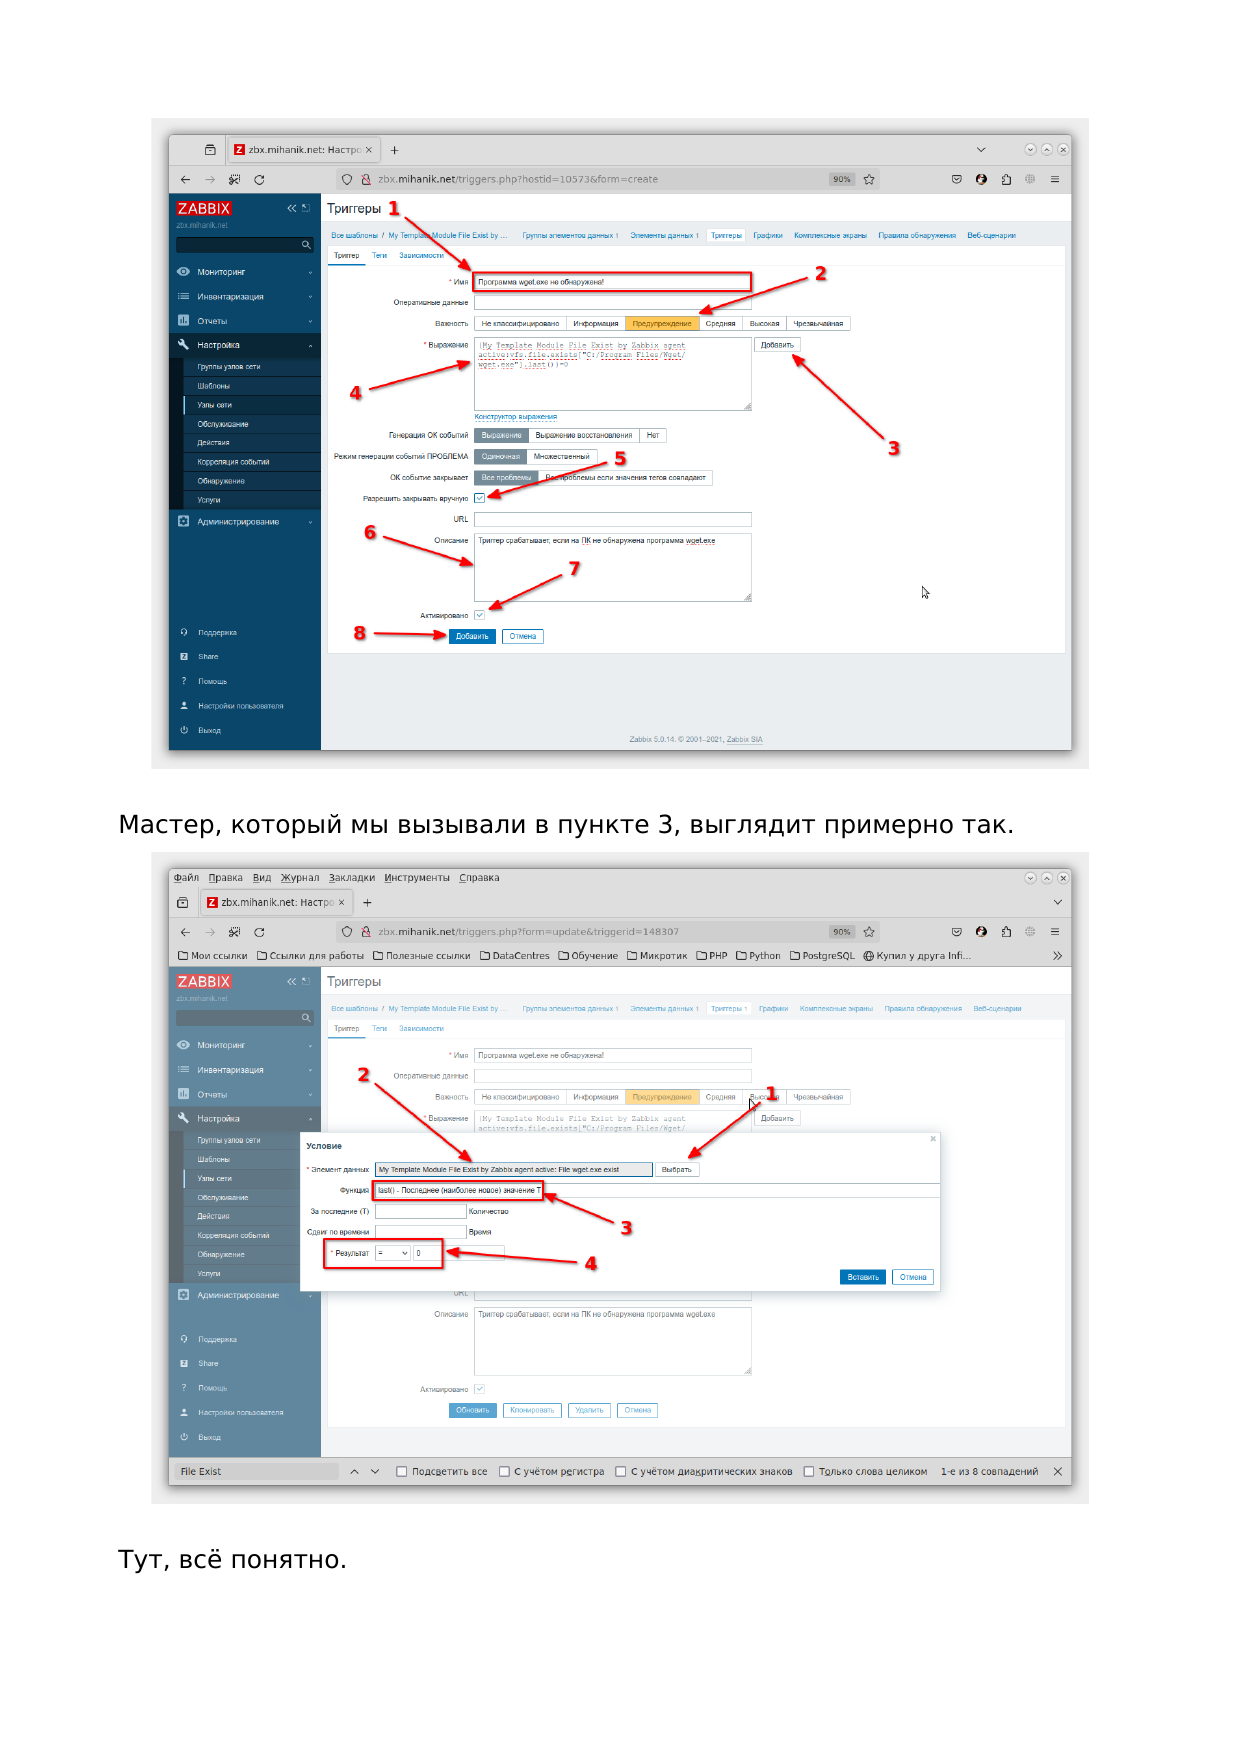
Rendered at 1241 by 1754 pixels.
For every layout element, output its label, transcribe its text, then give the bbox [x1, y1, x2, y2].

text Мастер, который мы вызывали в пункте 3, выглядит примерно так. [118, 811, 1122, 840]
text Тут, всё понятно. [118, 1545, 1122, 1574]
picture [151, 852, 1089, 1504]
picture [151, 118, 1089, 769]
